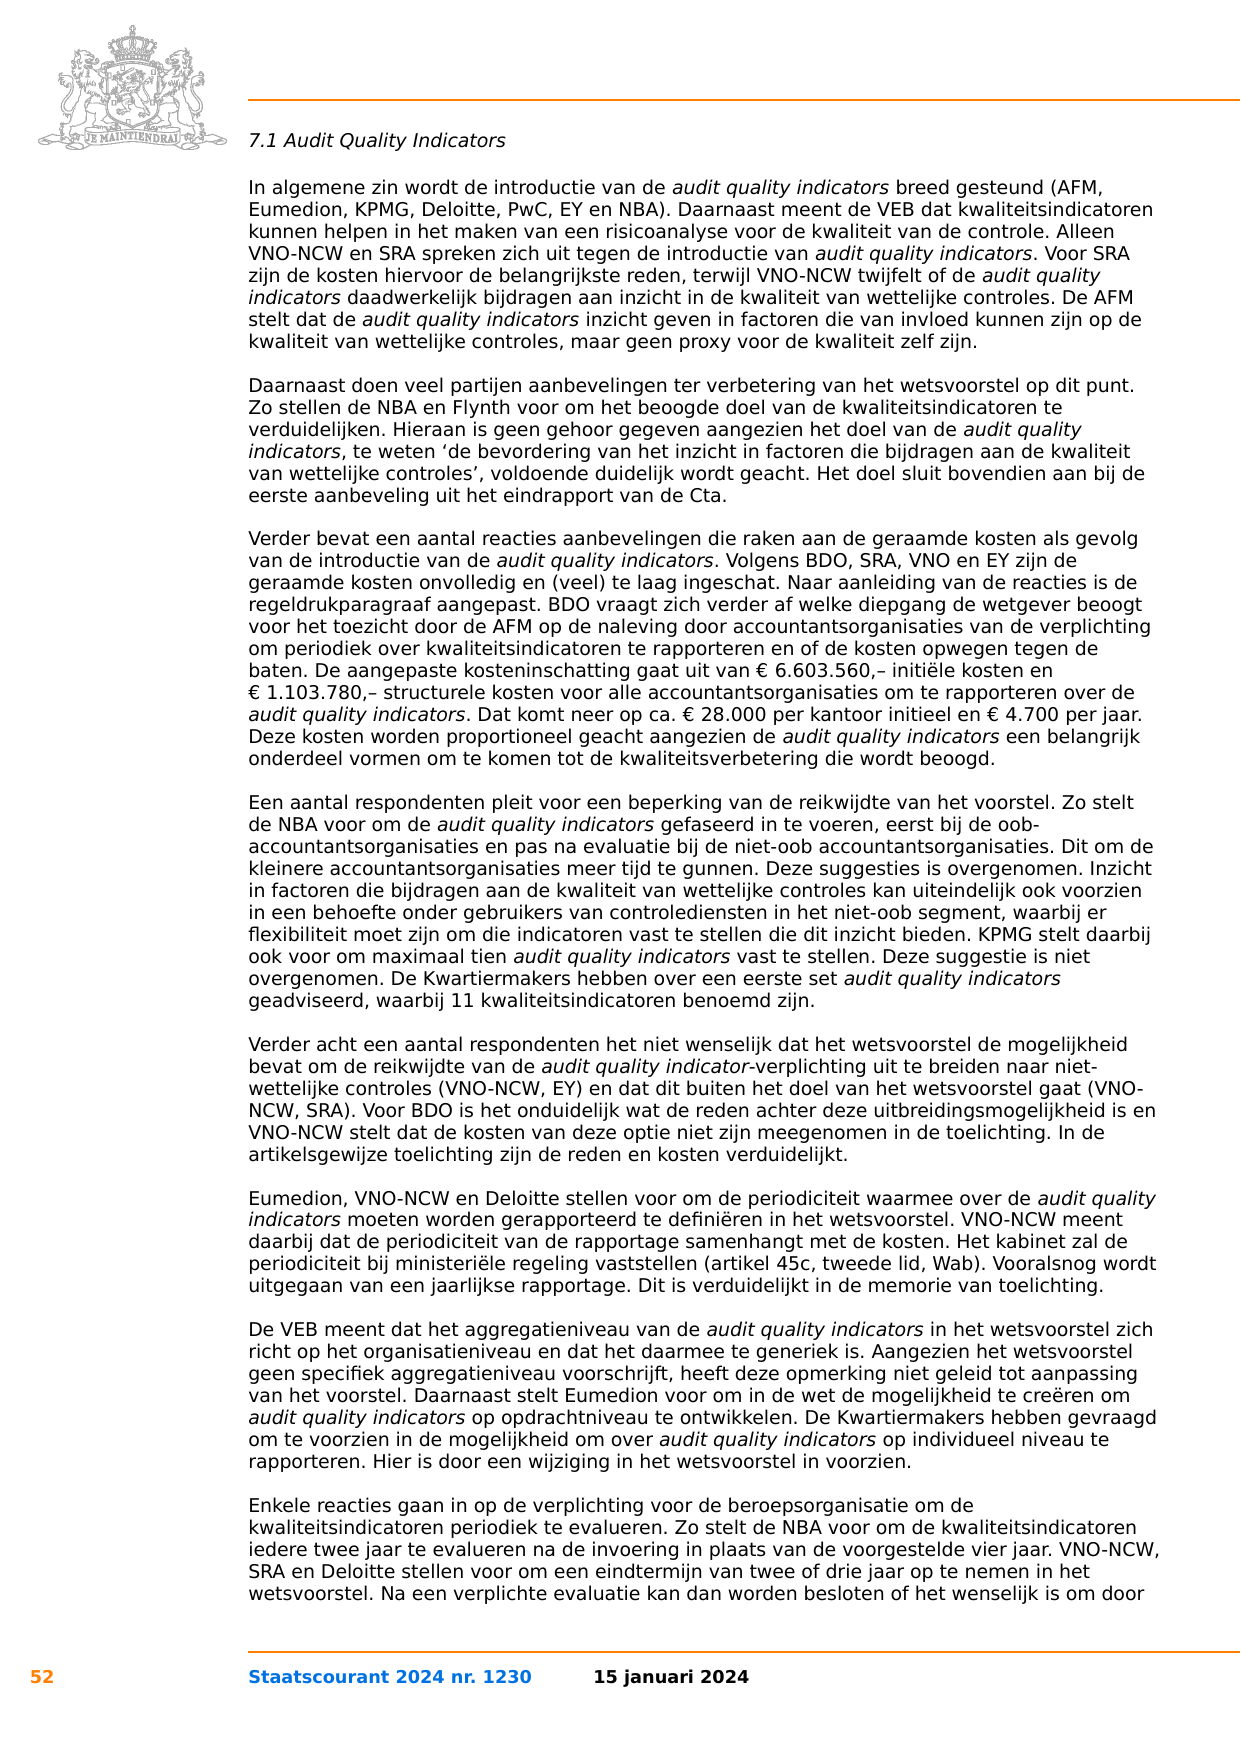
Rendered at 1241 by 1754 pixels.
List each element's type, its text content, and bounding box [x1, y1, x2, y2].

text Een aantal respondenten pleit voor een beperking van de reikwijdte van het voorstel. Zo stelt de NBA voor om de audit quality indicators gefaseerd in te voeren, eerst bij de oob-accountantsorganisaties en pas na evaluatie bij de niet-oob accountantsorganisaties. Dit om de kleinere accountantsorganisaties meer tijd te gunnen. Deze suggesties is overgenomen. Inzicht in factoren die bijdragen aan de kwaliteit van wettelijke controles kan uiteindelijk ook voorzien in een behoefte onder gebruikers van controlediensten in het niet-oob segment, waarbij er flexibiliteit moet zijn om die indicatoren vast te stellen die dit inzicht bieden. KPMG stelt daarbij ook voor om maximaal tien audit quality indicators vast te stellen. Deze suggestie is niet overgenomen. De Kwartiermakers hebben over een eerste set audit quality indicators geadviseerd, waarbij 11 kwaliteitsindicatoren benoemd zijn. [248, 792, 1163, 1012]
text Verder acht een aantal respondenten het niet wenselijk dat het wetsvoorstel de mogelijkheid bevat om de reikwijdte van de audit quality indicator-verplichting uit te breiden naar niet-wettelijke controles (VNO-NCW, EY) en dat dit buiten het doel van het wetsvoorstel gaat (VNO-NCW, SRA). Voor BDO is het onduidelijk wat de reden achter deze uitbreidingsmogelijkheid is en VNO-NCW stelt dat de kosten van deze optie niet zijn meegenomen in de toelichting. In de artikelsgewijze toelichting zijn de reden en kosten verduidelijkt. [248, 1034, 1163, 1166]
text De VEB meent dat het aggregatieniveau van de audit quality indicators in het wetsvoorstel zich richt op het organisatieniveau en dat het daarmee te generiek is. Aangezien het wetsvoorstel geen specifiek aggregatieniveau voorschrijft, heeft deze opmerking niet geleid tot aanpassing van het voorstel. Daarnaast stelt Eumedion voor om in de wet de mogelijkheid te creëren om audit quality indicators op opdrachtniveau te ontwikkelen. De Kwartiermakers hebben gevraagd om te voorzien in de mogelijkheid om over audit quality indicators op individueel niveau te rapporteren. Hier is door een wijziging in het wetsvoorstel in voorzien. [248, 1319, 1163, 1473]
subtitle 7.1 Audit Quality Indicators [248, 130, 1163, 152]
text Daarnaast doen veel partijen aanbevelingen ter verbetering van het wetsvoorstel op dit punt. Zo stellen de NBA en Flynth voor om het beoogde doel van de kwaliteitsindicatoren te verduidelijken. Hieraan is geen gehoor gegeven aangezien het doel van de audit quality indicators, te weten ‘de bevordering van het inzicht in factoren die bijdragen aan de kwaliteit van wettelijke controles’, voldoende duidelijk wordt geacht. Het doel sluit bovendien aan bij de eerste aanbeveling uit het eindrapport van de Cta. [248, 374, 1163, 506]
picture [38, 25, 227, 150]
text Verder bevat een aantal reacties aanbevelingen die raken aan de geraamde kosten als gevolg van de introductie van de audit quality indicators. Volgens BDO, SRA, VNO en EY zijn de geraamde kosten onvolledig en (veel) te laag ingeschat. Naar aanleiding van de reacties is de regeldrukparagraaf aangepast. BDO vraagt zich verder af welke diepgang de wetgever beoogt voor het toezicht door de AFM op de naleving door accountantsorganisaties van de verplichting om periodiek over kwaliteitsindicatoren te rapporteren en of de kosten opwegen tegen de baten. De aangepaste kosteninschatting gaat uit van € 6.603.560,– initiële kosten en € 1.103.780,– structurele kosten voor alle accountantsorganisaties om te rapporteren over de audit quality indicators. Dat komt neer op ca. € 28.000 per kantoor initieel en € 4.700 per jaar. Deze kosten worden proportioneel geacht aangezien de audit quality indicators een belangrijk onderdeel vormen om te komen tot de kwaliteitsverbetering die wordt beoogd. [248, 528, 1163, 770]
text Enkele reacties gaan in op de verplichting voor de beroepsorganisatie om de kwaliteitsindicatoren periodiek te evalueren. Zo stelt de NBA voor om de kwaliteitsindicatoren iedere twee jaar te evalueren na de invoering in plaats van de voorgestelde vier jaar. VNO-NCW, SRA en Deloitte stellen voor om een eindtermijn van twee of drie jaar op te nemen in het wetsvoorstel. Na een verplichte evaluatie kan dan worden besloten of het wenselijk is om door [248, 1495, 1163, 1605]
text In algemene zin wordt de introductie van de audit quality indicators breed gesteund (AFM, Eumedion, KPMG, Deloitte, PwC, EY en NBA). Daarnaast meent de VEB dat kwaliteitsindicatoren kunnen helpen in het maken van een risicoanalyse voor de kwaliteit van de controle. Alleen VNO-NCW en SRA spreken zich uit tegen de introductie van audit quality indicators. Voor SRA zijn de kosten hiervoor de belangrijkste reden, terwijl VNO-NCW twijfelt of de audit quality indicators daadwerkelijk bijdragen aan inzicht in de kwaliteit van wettelijke controles. De AFM stelt dat de audit quality indicators inzicht geven in factoren die van invloed kunnen zijn op de kwaliteit van wettelijke controles, maar geen proxy voor de kwaliteit zelf zijn. [248, 177, 1163, 353]
text Eumedion, VNO-NCW en Deloitte stellen voor om de periodiciteit waarmee over de audit quality indicators moeten worden gerapporteerd te definiëren in het wetsvoorstel. VNO-NCW meent daarbij dat de periodiciteit van de rapportage samenhangt met de kosten. Het kabinet zal de periodiciteit bij ministeriële regeling vaststellen (artikel 45c, tweede lid, Wab). Vooralsnog wordt uitgegaan van een jaarlijkse rapportage. Dit is verduidelijkt in de memorie van toelichting. [248, 1187, 1163, 1297]
